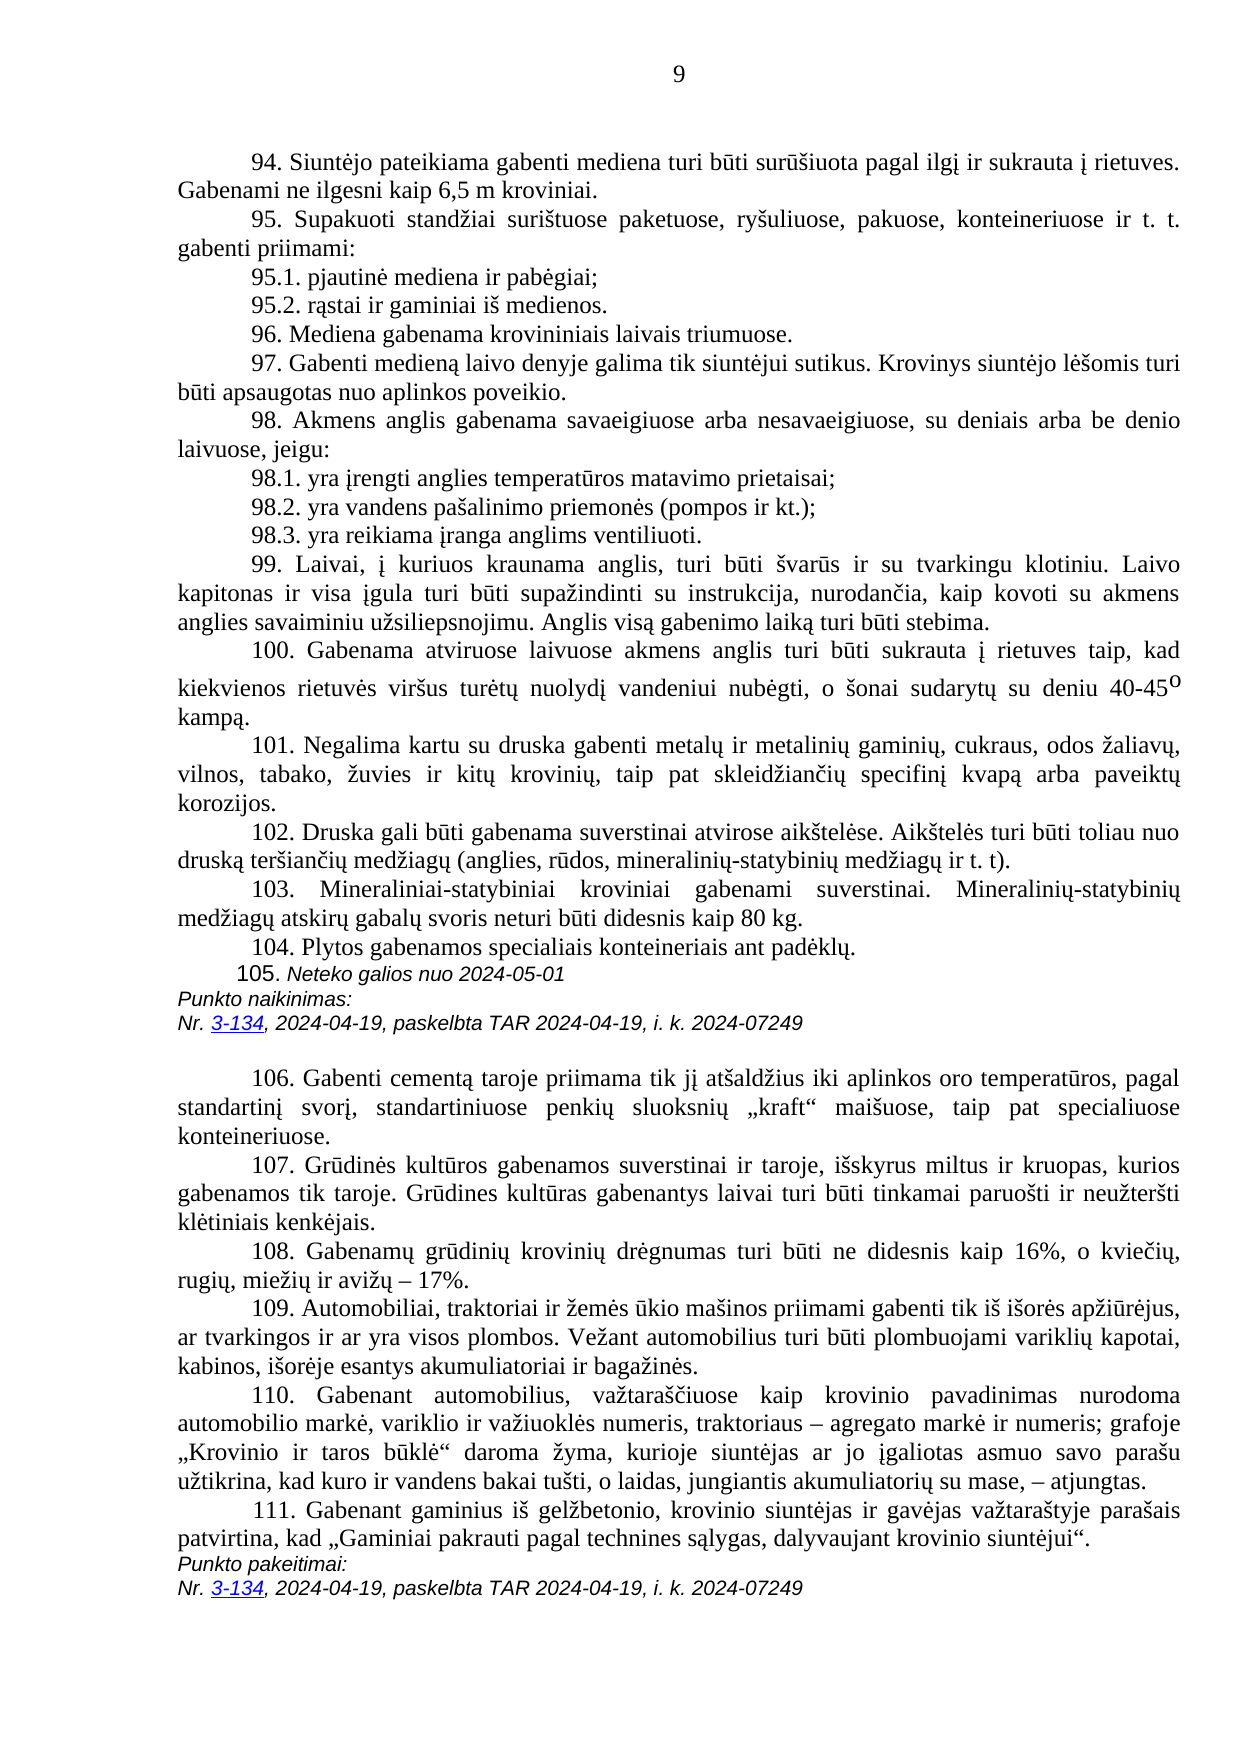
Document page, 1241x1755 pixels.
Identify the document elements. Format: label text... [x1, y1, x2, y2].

text Nr. 3-134, 2024-04-19, paskelbta TAR 2024-04-19, i. k. 2024-07249 [177, 1576, 1181, 1600]
text 98.2. yra vandens pašalinimo priemonės (pompos ir kt.); [177, 492, 1181, 521]
text 109. Automobiliai, traktoriai ir žemės ūkio mašinos priimami gabenti tik iš išorės apžiūrėjus, ar tvarkingos ir ar yra visos plombos. Vežant automobilius turi būti plombuojami variklių kapotai, kabinos, išorėje esantys akumuliatoriai ir bagažinės. [177, 1293, 1181, 1380]
text 96. Mediena gabenama krovininiais laivais triumuose. [177, 319, 1181, 348]
text 100. Gabenama atviruose laivuose akmens anglis turi būti sukrauta į rietuves taip, kad kiekvienos rietuvės viršus turėtų nuolydį vandeniui nubėgti, o šonai sudarytų su deniu 40-45o kampą. [177, 636, 1181, 730]
text 94. Siuntėjo pateikiama gabenti mediena turi būti surūšiuota pagal ilgį ir sukrauta į rietuves. Gabenami ne ilgesni kaip 6,5 m kroviniai. [177, 147, 1181, 204]
text 97. Gabenti medieną laivo denyje galima tik siuntėjui sutikus. Krovinys siuntėjo lėšomis turi būti apsaugotas nuo aplinkos poveikio. [177, 348, 1181, 406]
text 98.1. yra įrengti anglies temperatūros matavimo prietaisai; [177, 463, 1181, 492]
text 95.1. pjautinė mediena ir pabėgiai; [177, 262, 1181, 291]
text 103. Mineraliniai-statybiniai kroviniai gabenami suverstinai. Mineralinių-statybinių medžiagų atskirų gabalų svoris neturi būti didesnis kaip 80 kg. [177, 874, 1181, 932]
text 95. Supakuoti standžiai surištuose paketuose, ryšuliuose, pakuose, konteineriuose ir t. t. gabenti priimami: [177, 204, 1181, 262]
text 98. Akmens anglis gabenama savaeigiuose arba nesavaeigiuose, su deniais arba be denio laivuose, jeigu: [177, 406, 1181, 463]
text Nr. 3-134, 2024-04-19, paskelbta TAR 2024-04-19, i. k. 2024-07249 [177, 1011, 1181, 1035]
text 111. Gabenant gaminius iš gelžbetonio, krovinio siuntėjas ir gavėjas važtaraštyje parašais patvirtina, kad „Gaminiai pakrauti pagal technines sąlygas, dalyvaujant krovinio siuntėjui“. [177, 1495, 1181, 1552]
text 110. Gabenant automobilius, važtaraščiuose kaip krovinio pavadinimas nurodoma automobilio markė, variklio ir važiuoklės numeris, traktoriaus – agregato markė ir numeris; grafoje „Krovinio ir taros būklė“ daroma žyma, kurioje siuntėjas ar jo įgaliotas asmuo savo parašu užtikrina, kad kuro ir vandens bakai tušti, o laidas, jungiantis akumuliatorių su mase, – atjungtas. [177, 1380, 1181, 1495]
text 99. Laivai, į kuriuos kraunama anglis, turi būti švarūs ir su tvarkingu klotiniu. Laivo kapitonas ir visa įgula turi būti supažindinti su instrukcija, nurodančia, kaip kovoti su akmens anglies savaiminiu užsiliepsnojimu. Anglis visą gabenimo laiką turi būti stebima. [177, 549, 1181, 636]
text 102. Druska gali būti gabenama suverstinai atvirose aikštelėse. Aikštelės turi būti toliau nuo druską teršiančių medžiagų (anglies, rūdos, mineralinių-statybinių medžiagų ir t. t). [177, 817, 1181, 874]
text Punkto naikinimas: [177, 987, 1181, 1011]
text 105. Neteko galios nuo 2024-05-01 [177, 960, 1181, 987]
text 95.2. rąstai ir gaminiai iš medienos. [177, 291, 1181, 319]
text 108. Gabenamų grūdinių krovinių drėgnumas turi būti ne didesnis kaip 16%, o kviečių, rugių, miežių ir avižų – 17%. [177, 1236, 1181, 1293]
text 104. Plytos gabenamos specialiais konteineriais ant padėklų. [177, 932, 1181, 960]
text 107. Grūdinės kultūros gabenamos suverstinai ir taroje, išskyrus miltus ir kruopas, kurios gabenamos tik taroje. Grūdines kultūras gabenantys laivai turi būti tinkamai paruošti ir neužteršti klėtiniais kenkėjais. [177, 1150, 1181, 1236]
text 98.3. yra reikiama įranga anglims ventiliuoti. [177, 521, 1181, 549]
text 101. Negalima kartu su druska gabenti metalų ir metalinių gaminių, cukraus, odos žaliavų, vilnos, tabako, žuvies ir kitų krovinių, taip pat skleidžiančių specifinį kvapą arba paveiktų korozijos. [177, 730, 1181, 817]
text Punkto pakeitimai: [177, 1552, 1181, 1576]
text 106. Gabenti cementą taroje priimama tik jį atšaldžius iki aplinkos oro temperatūros, pagal standartinį svorį, standartiniuose penkių sluoksnių „kraft“ maišuose, taip pat specialiuose konteineriuose. [177, 1063, 1181, 1150]
